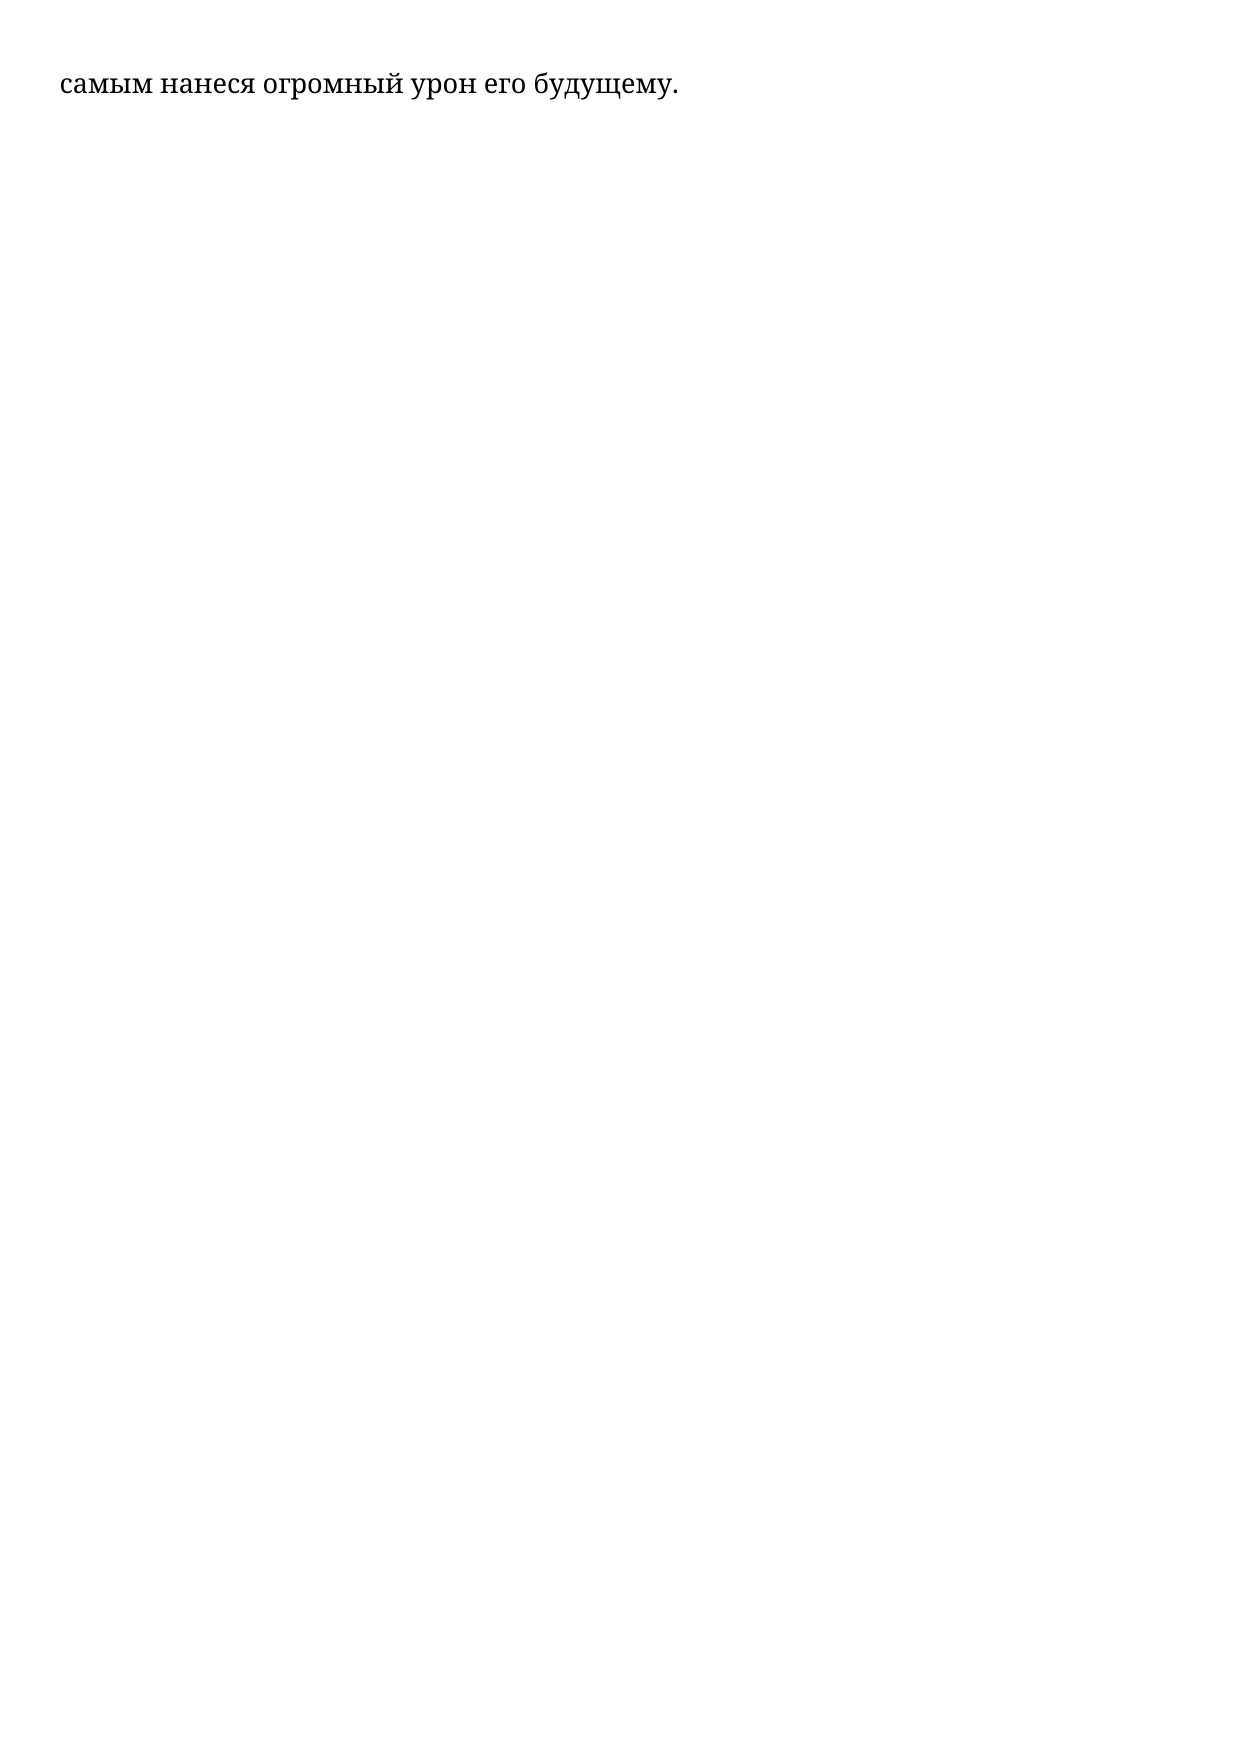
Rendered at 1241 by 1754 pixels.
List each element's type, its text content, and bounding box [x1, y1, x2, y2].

text самым нанеся огромный урон его будущему. [59, 64, 1186, 101]
